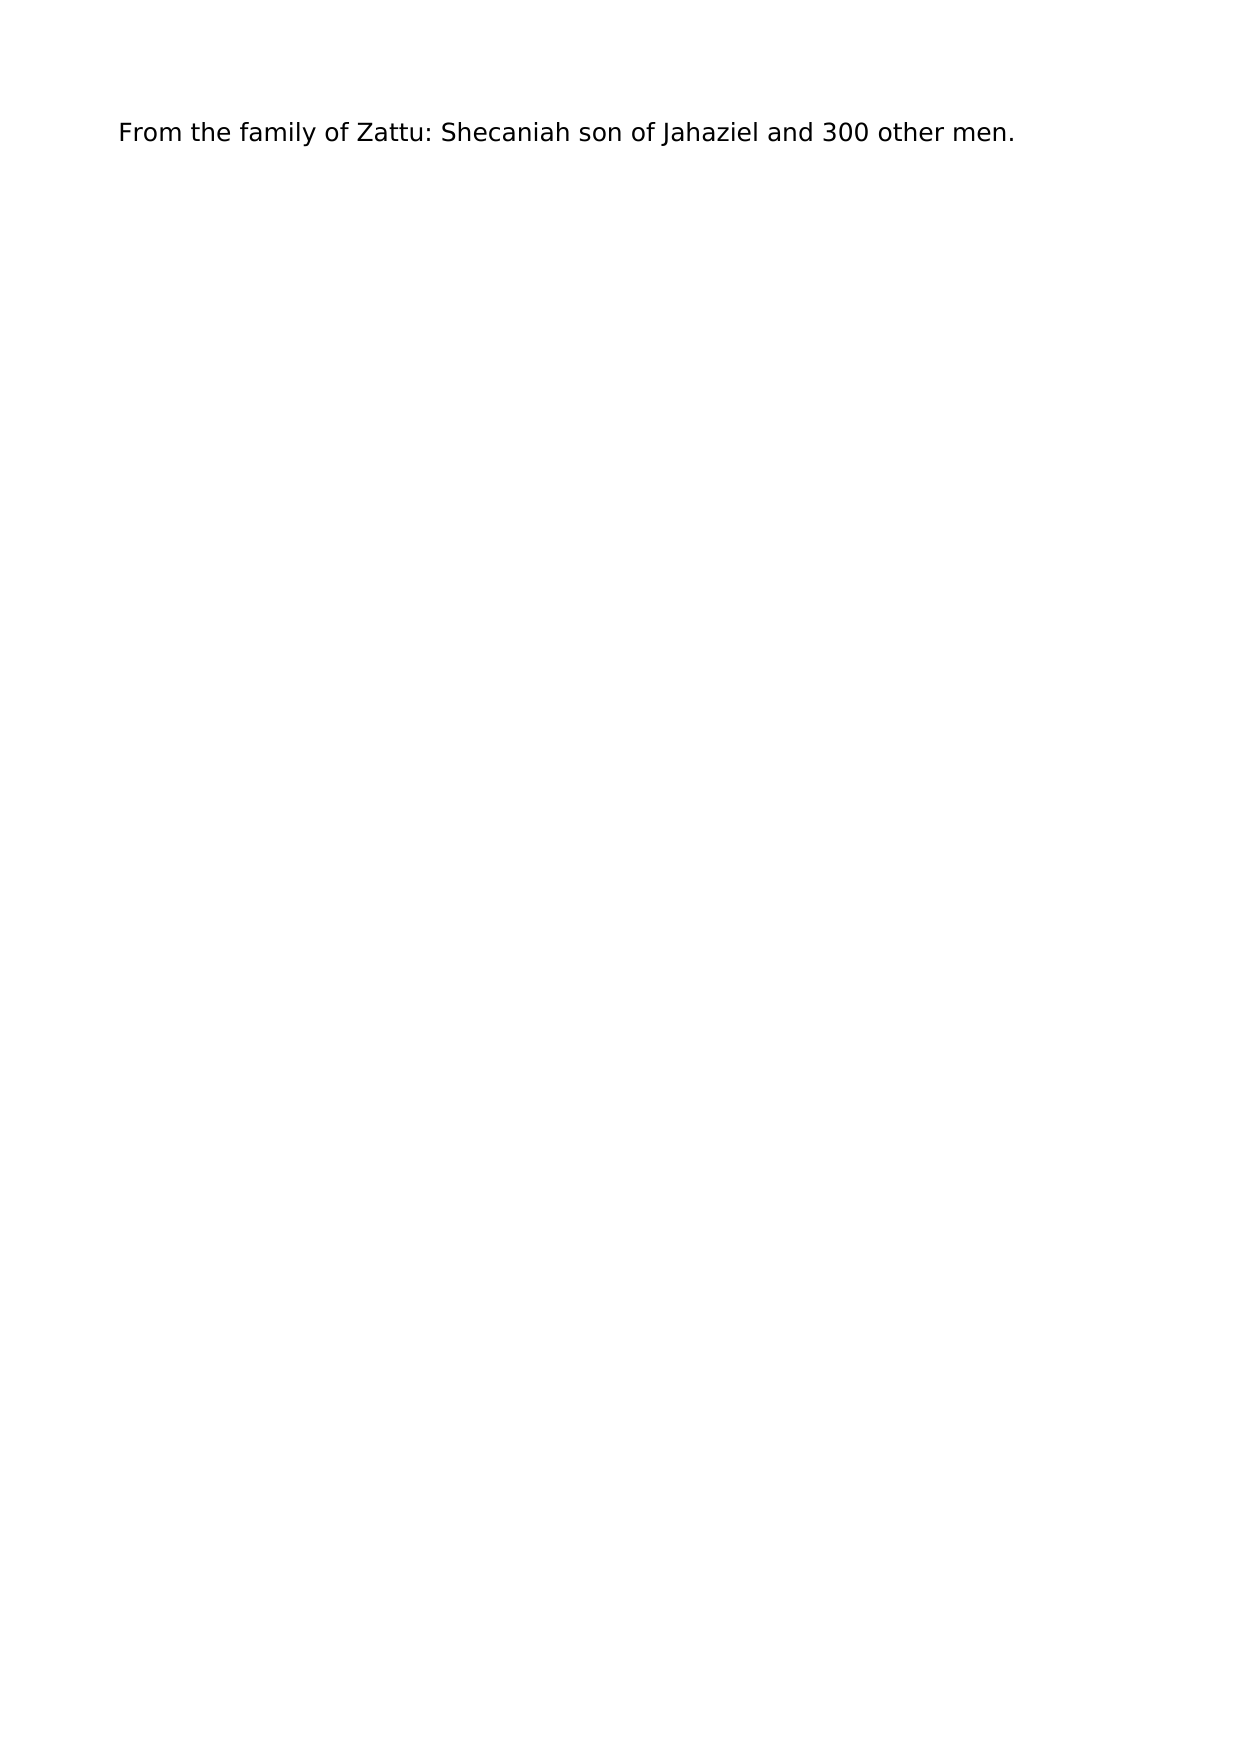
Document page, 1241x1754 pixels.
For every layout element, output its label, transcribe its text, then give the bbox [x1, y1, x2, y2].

text From the family of Zattu: Shecaniah son of Jahaziel and 300 other men. [118, 118, 1122, 147]
